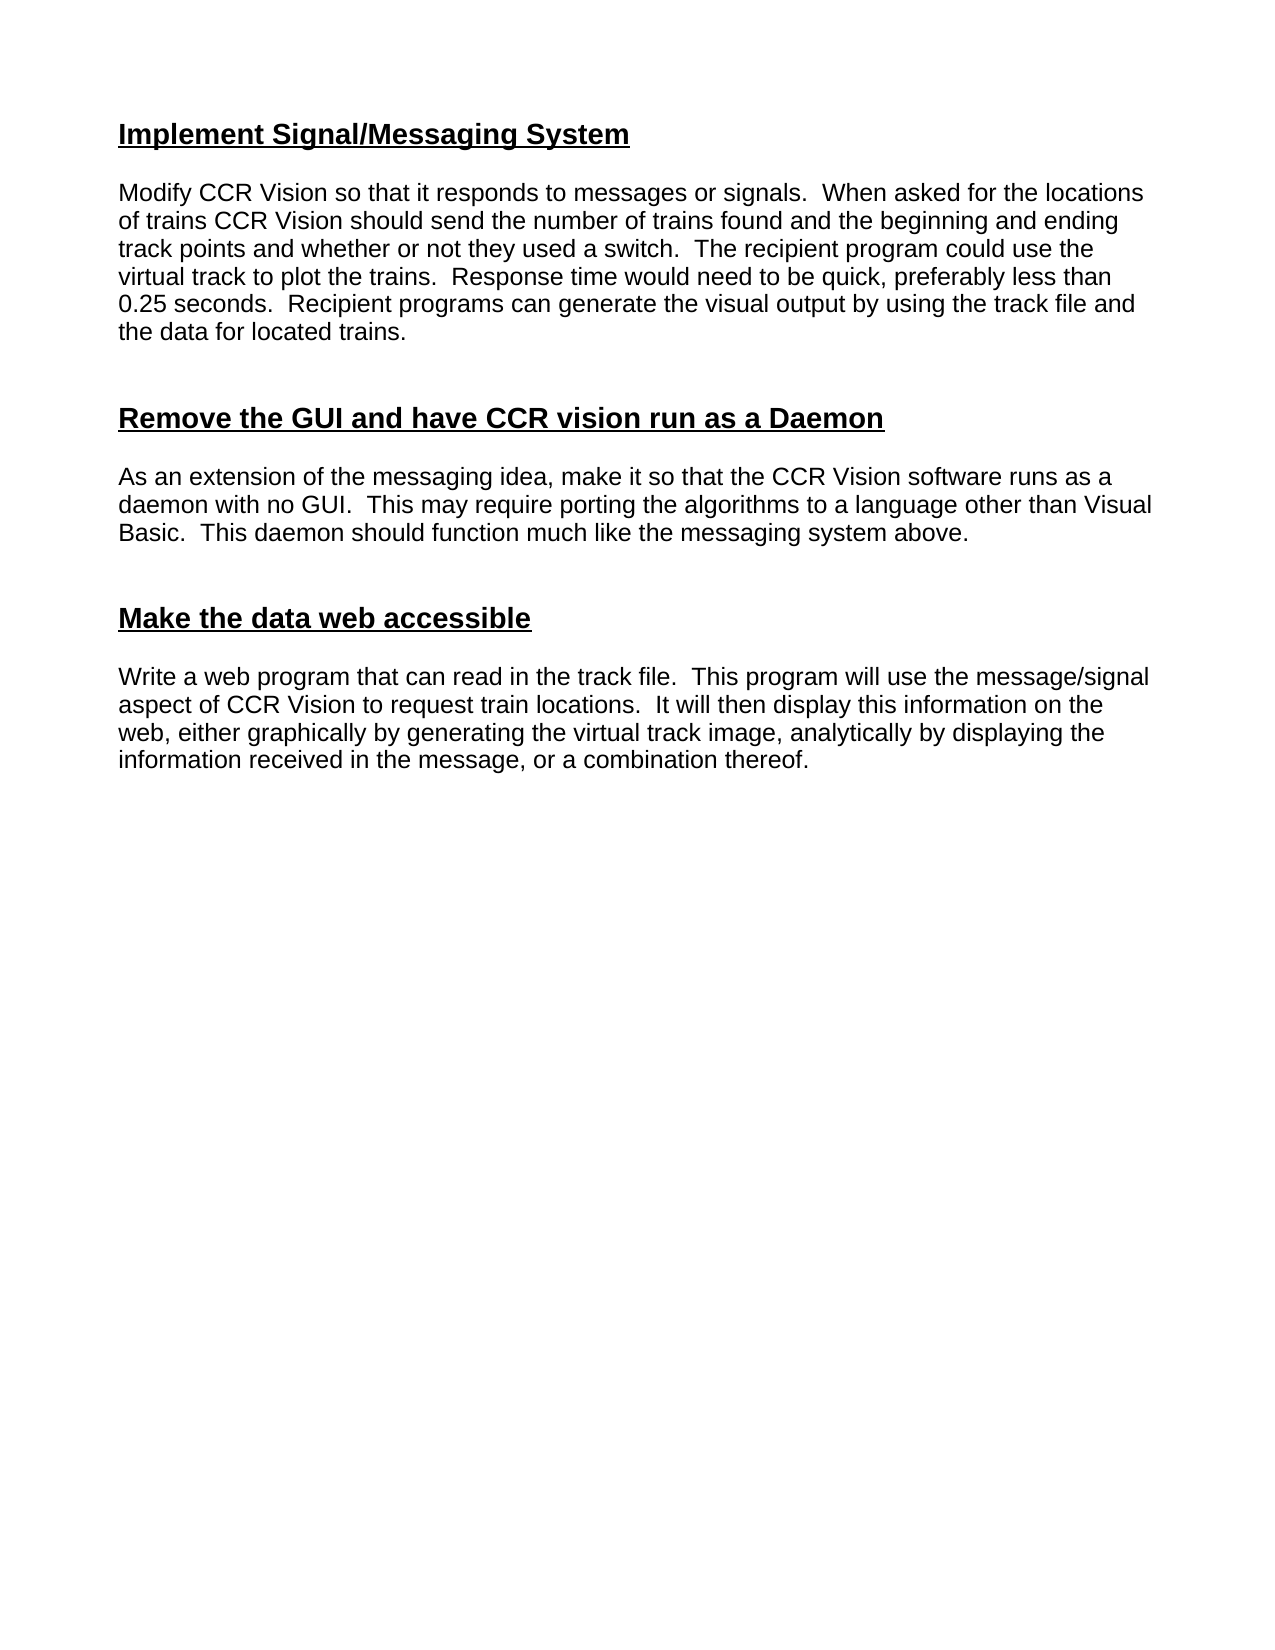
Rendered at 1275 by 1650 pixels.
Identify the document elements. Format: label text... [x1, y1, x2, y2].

text Implement Signal/Messaging System [118, 118, 1157, 151]
text Remove the GUI and have CCR vision run as a Daemon [118, 402, 1157, 434]
text As an extension of the messaging idea, make it so that the CCR Vision software runs as a daemon with no GUI. This may require porting the algorithms to a language other than Visual Basic. This daemon should function much like the messaging system above. [118, 462, 1157, 546]
text Write a web program that can read in the track file. This program will use the message/signal aspect of CCR Vision to request train locations. It will then display this information on the web, either graphically by generating the virtual track image, analytically by displaying the information received in the message, or a combination thereof. [118, 663, 1157, 774]
text Make the data web accessible [118, 602, 1157, 635]
text Modify CCR Vision so that it responds to messages or signals. When asked for the locations of trains CCR Vision should send the number of trains found and the beginning and ending track points and whether or not they used a switch. The recipient program could use the virtual track to plot the trains. Response time would need to be quick, preferably less than 0.25 seconds. Recipient programs can generate the visual output by using the track file and the data for located trains. [118, 179, 1157, 346]
